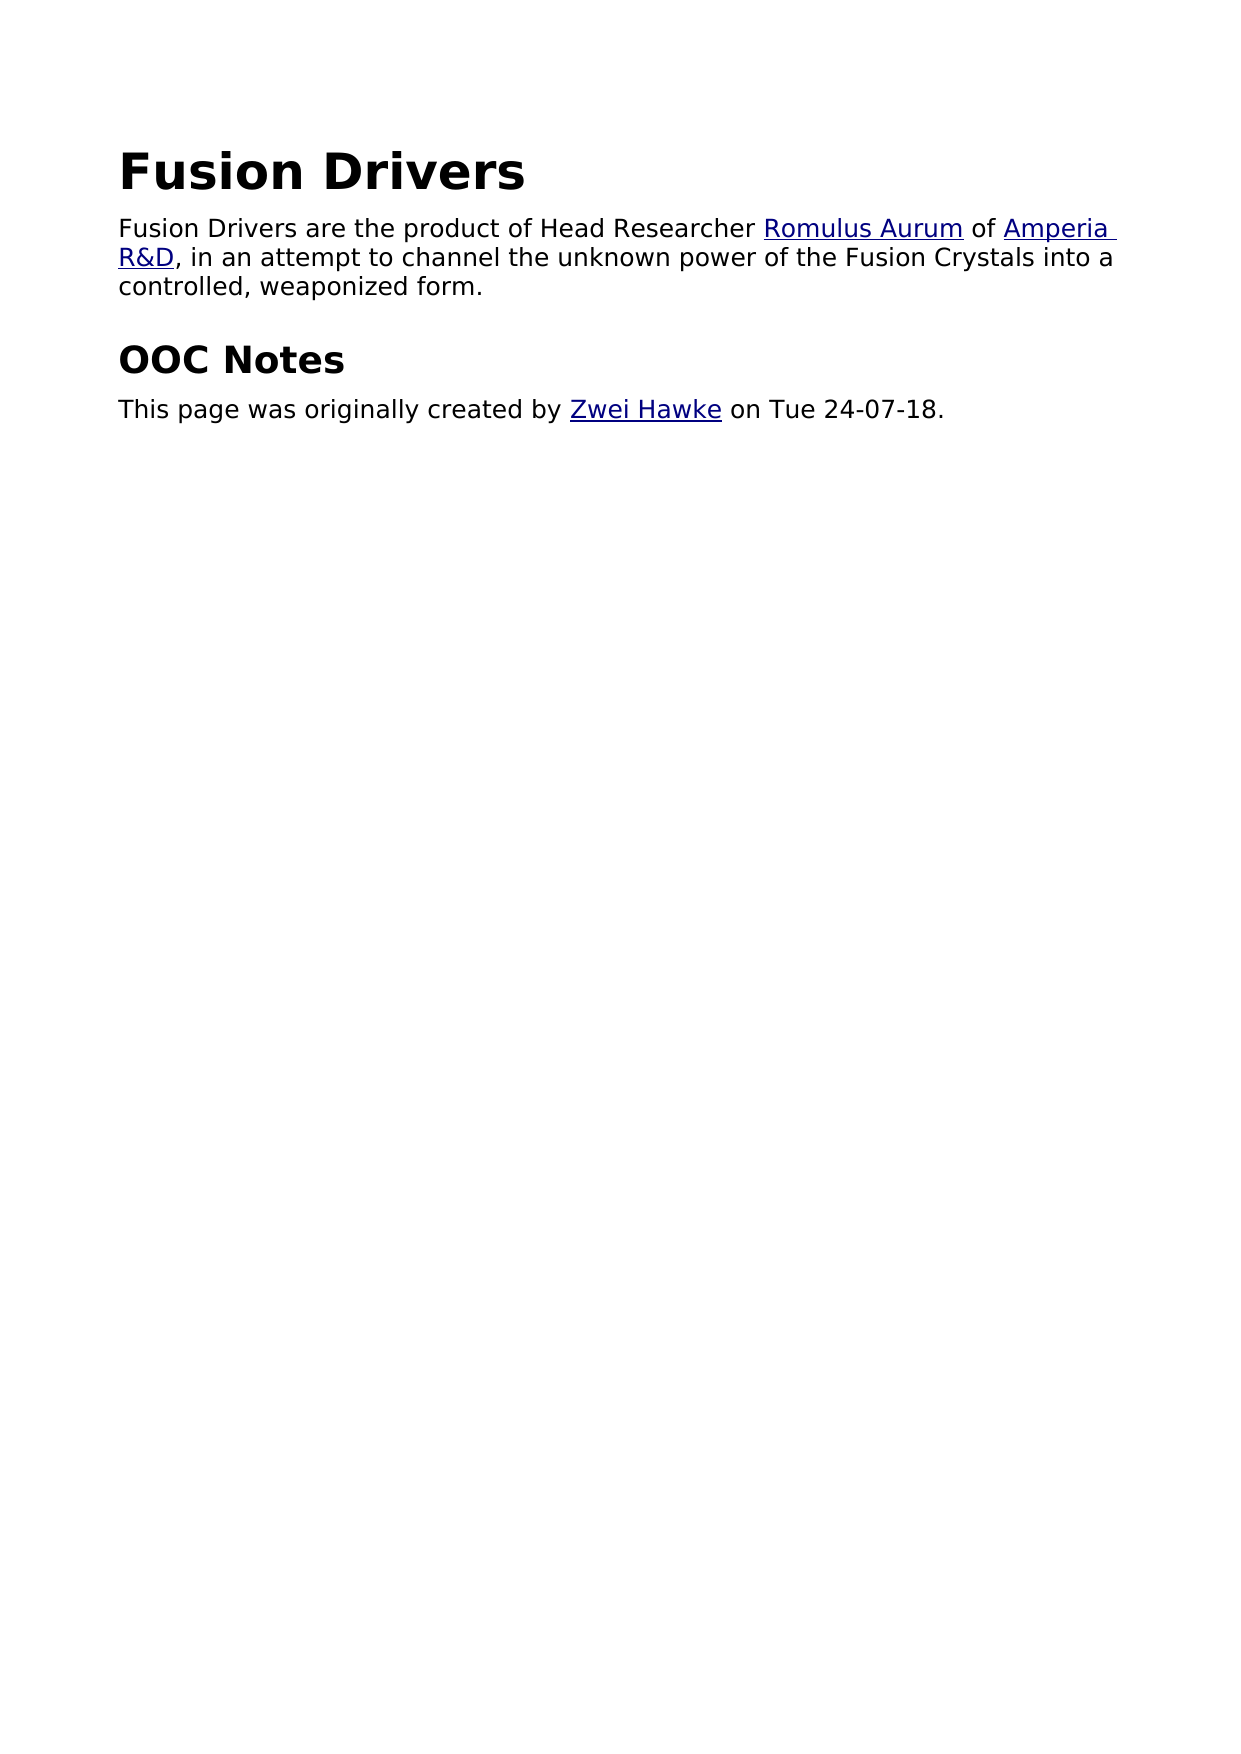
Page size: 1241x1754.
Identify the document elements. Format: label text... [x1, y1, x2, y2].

text Fusion Drivers are the product of Head Researcher Romulus Aurum of Amperia R&D, in an attempt to channel the unknown power of the Fusion Crystals into a controlled, weaponized form. [118, 214, 1122, 301]
subtitle OOC Notes [118, 339, 1122, 382]
subtitle Fusion Drivers [118, 143, 1122, 201]
text This page was originally created by Zwei Hawke on Tue 24-07-18. [118, 395, 1122, 424]
